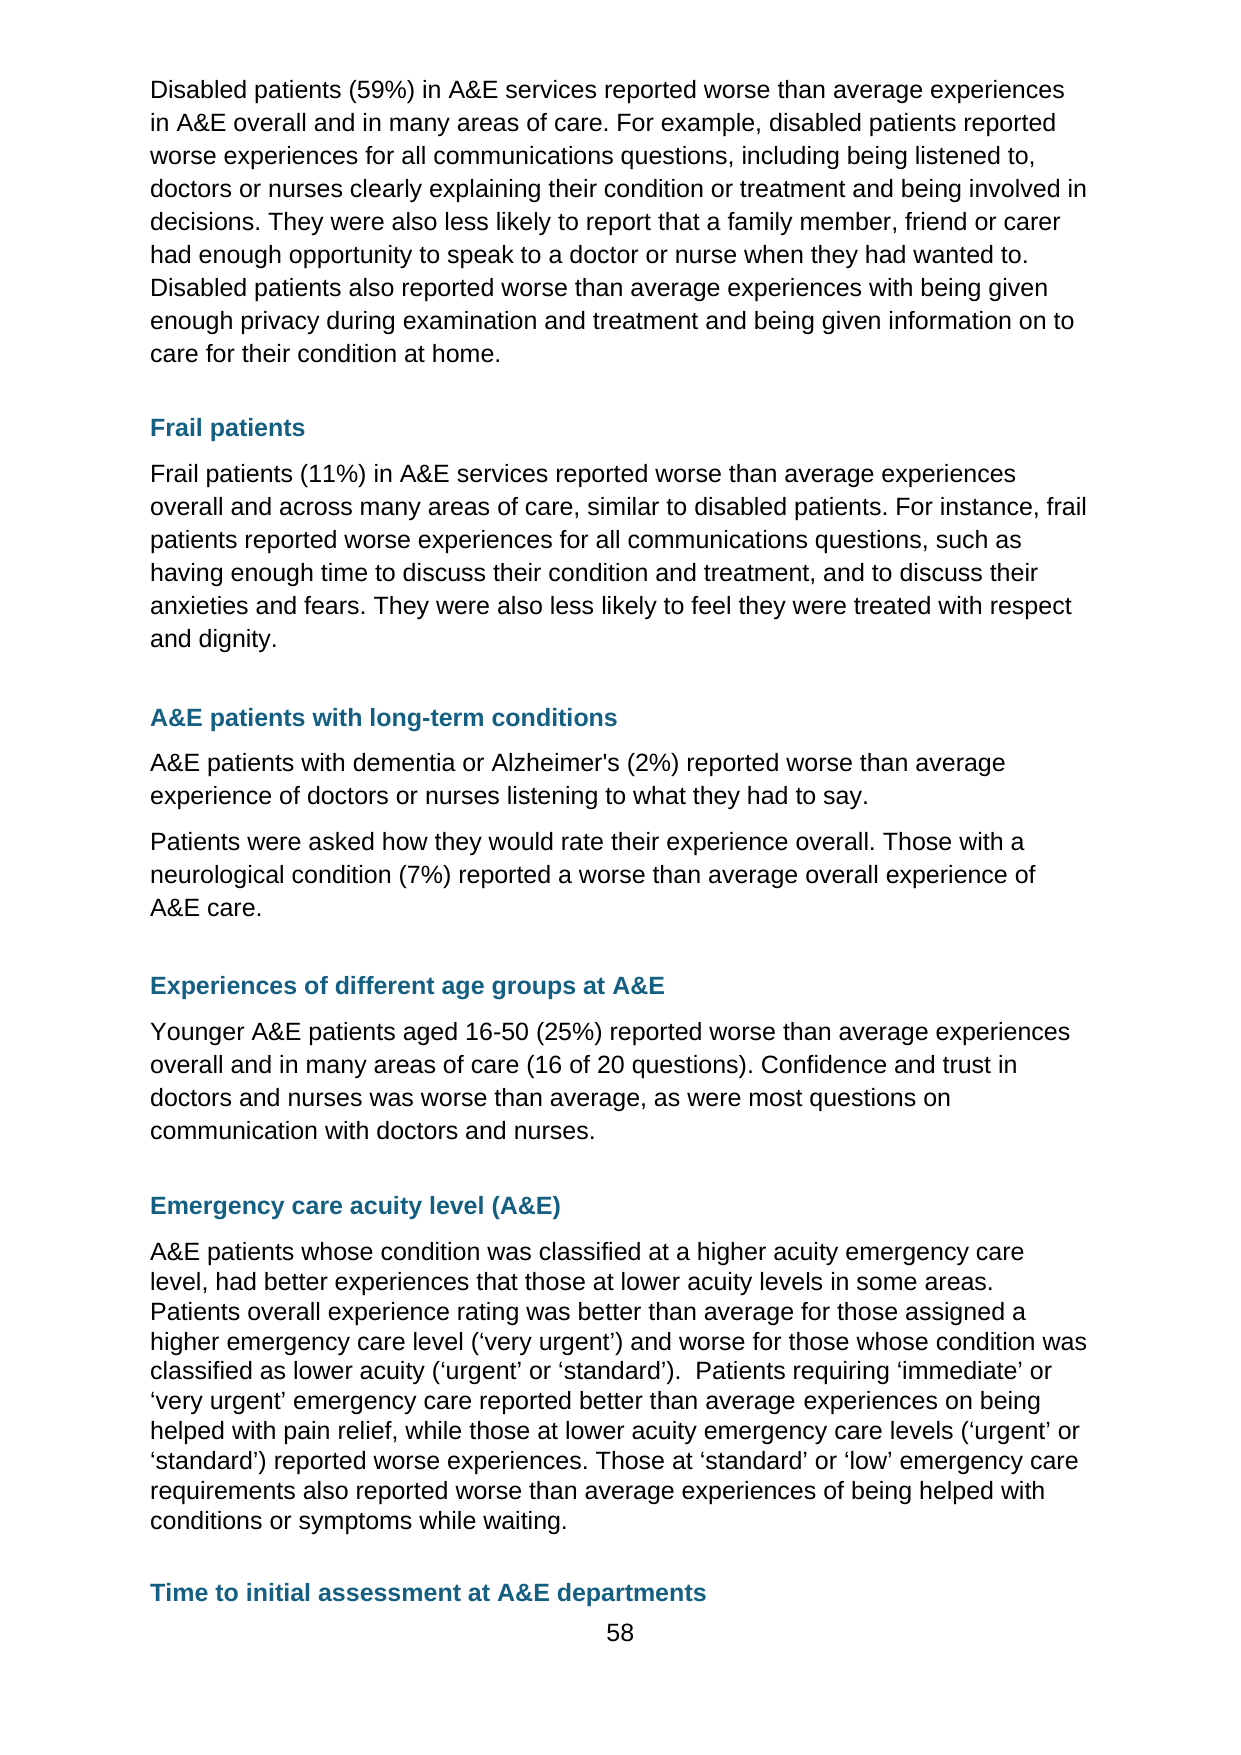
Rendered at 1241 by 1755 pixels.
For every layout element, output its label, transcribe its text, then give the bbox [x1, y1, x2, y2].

text Patients were asked how they would rate their experience overall. Those with a neurological condition (7%) reported a worse than average overall experience of A&E care. [150, 827, 1090, 921]
text Disabled patients (59%) in A&E services reported worse than average experiences in A&E overall and in many areas of care. For example, disabled patients reported worse experiences for all communications questions, including being listened to, doctors or nurses clearly explaining their condition or treatment and being involved in decisions. They were also less likely to report that a family member, friend or carer had enough opportunity to speak to a doctor or nurse when they had wanted to. Disabled patients also reported worse than average experiences with being given enough privacy during examination and treatment and being given information on to care for their condition at home. [150, 75, 1090, 368]
text Emergency care acuity level (A&E) [150, 1191, 1090, 1220]
text A&E patients with dementia or Alzheimer's (2%) reported worse than average experience of doctors or nurses listening to what they had to say. [150, 748, 1090, 810]
text Younger A&E patients aged 16-50 (25%) reported worse than average experiences overall and in many areas of care (16 of 20 questions). Confidence and trust in doctors and nurses was worse than average, as were most questions on communication with doctors and nurses. [150, 1017, 1090, 1144]
text A&E patients with long-term conditions [150, 703, 1090, 731]
text Frail patients (11%) in A&E services reported worse than average experiences overall and across many areas of care, similar to disabled patients. For instance, frail patients reported worse experiences for all communications questions, such as having enough time to discuss their condition and treatment, and to discuss their anxieties and fears. They were also less likely to feel they were treated with respect and dignity. [150, 459, 1090, 653]
text Time to initial assessment at A&E departments [150, 1578, 1090, 1607]
text Frail patients [150, 413, 1090, 442]
text Experiences of different age groups at A&E [150, 971, 1090, 1000]
text A&E patients whose condition was classified at a higher acuity emergency care level, had better experiences that those at lower acuity levels in some areas. Patients overall experience rating was better than average for those assigned a higher emergency care level (‘very urgent’) and worse for those whose condition was classified as lower acuity (‘urgent’ or ‘standard’). Patients requiring ‘immediate’ or ‘very urgent’ emergency care reported better than average experiences on being helped with pain relief, while those at lower acuity emergency care levels (‘urgent’ or ‘standard’) reported worse experiences. Those at ‘standard’ or ‘low’ emergency care requirements also reported worse than average experiences of being helped with conditions or symptoms while waiting. [150, 1237, 1090, 1534]
